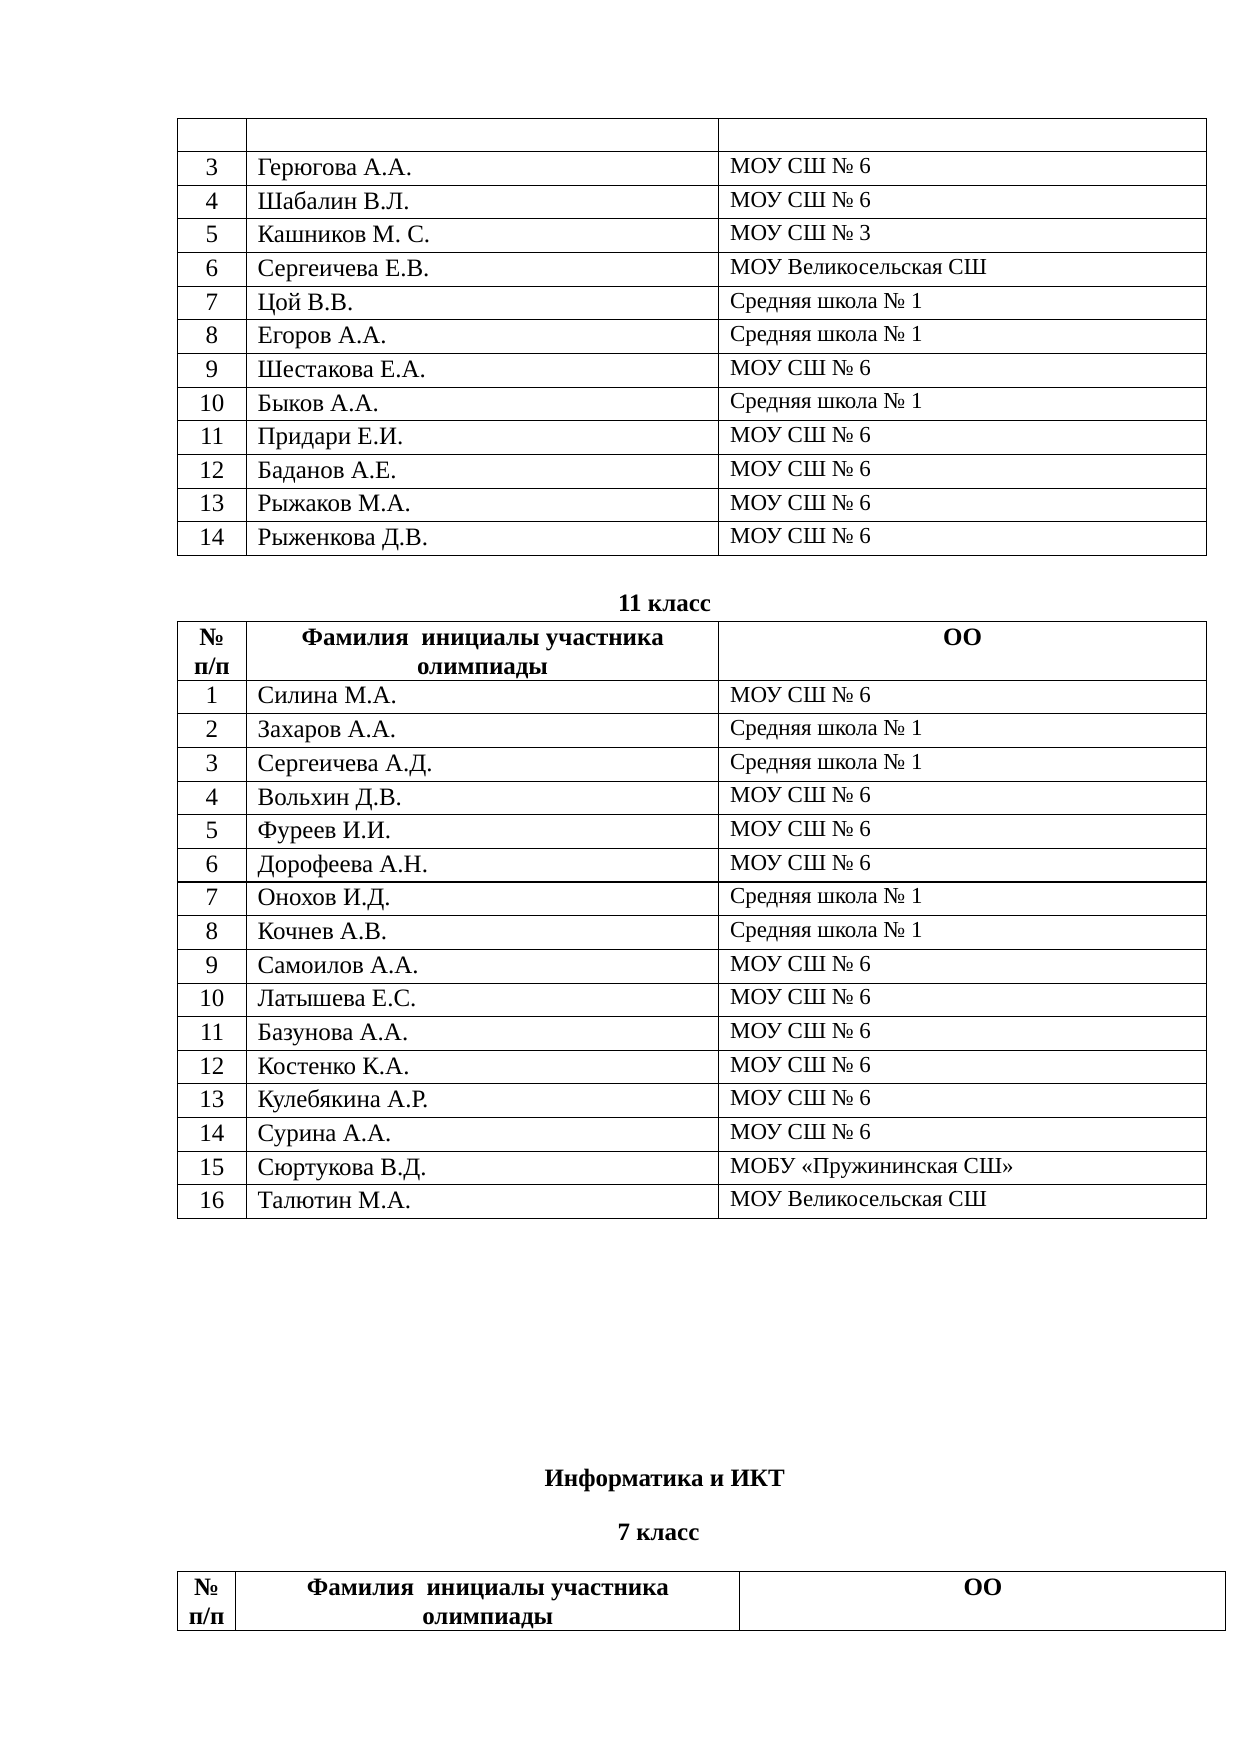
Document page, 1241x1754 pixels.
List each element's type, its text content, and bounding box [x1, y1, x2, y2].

table_cell МОБУ «Пружининская СШ» [719, 1152, 1206, 1184]
table_cell 13 [178, 1084, 246, 1117]
table_cell Средняя школа № 1 [719, 883, 1206, 915]
table_cell Костенко К.А. [247, 1051, 718, 1083]
table_cell 7 [178, 287, 246, 319]
table_cell Сергеичева А.Д. [247, 748, 718, 781]
table_cell Фуреев И.И. [247, 815, 718, 848]
table_cell МОУ СШ № 6 [719, 1051, 1206, 1083]
table_header Фамилия инициалы участника олимпиады [236, 1572, 739, 1629]
table_cell 11 [178, 1017, 246, 1050]
table_cell МОУ СШ № 6 [719, 522, 1206, 555]
table_cell Кочнев А.В. [247, 916, 718, 949]
table_cell Сюртукова В.Д. [247, 1152, 718, 1184]
table_cell МОУ СШ № 6 [719, 681, 1206, 713]
table_cell Силина М.А. [247, 681, 718, 713]
table_header № п/п [178, 622, 246, 679]
table_cell Талютин М.А. [247, 1185, 718, 1218]
table_cell Средняя школа № 1 [719, 748, 1206, 781]
table_cell Захаров А.А. [247, 714, 718, 747]
table_cell Егоров А.А. [247, 320, 718, 353]
table_cell Самоилов А.А. [247, 950, 718, 982]
table_cell МОУ СШ № 6 [719, 186, 1206, 218]
table_cell Сергеичева Е.В. [247, 253, 718, 286]
table_cell Базунова А.А. [247, 1017, 718, 1050]
table_cell МОУ СШ № 6 [719, 950, 1206, 982]
table_cell 4 [178, 782, 246, 814]
table_cell МОУ СШ № 6 [719, 1017, 1206, 1050]
table_cell 9 [178, 950, 246, 982]
table_header ОО [719, 622, 1206, 679]
table_cell Сурина А.А. [247, 1118, 718, 1151]
table_cell Средняя школа № 1 [719, 287, 1206, 319]
table_cell Быков А.А. [247, 388, 718, 420]
table_cell МОУ СШ № 6 [719, 421, 1206, 454]
table_cell 1 [178, 681, 246, 713]
table_cell [178, 119, 246, 151]
table_cell Латышева Е.С. [247, 984, 718, 1016]
table_cell Цой В.В. [247, 287, 718, 319]
table_cell МОУ СШ № 6 [719, 984, 1206, 1016]
table_cell 10 [178, 984, 246, 1016]
table_cell МОУ СШ № 6 [719, 849, 1206, 881]
table_cell Дорофеева А.Н. [247, 849, 718, 881]
table_cell 3 [178, 152, 246, 185]
table_cell [247, 119, 718, 151]
table_cell 8 [178, 320, 246, 353]
table_cell Кашников М. С. [247, 219, 718, 252]
table_cell 6 [178, 849, 246, 881]
table_cell 9 [178, 354, 246, 387]
table_cell Шестакова Е.А. [247, 354, 718, 387]
table_cell 5 [178, 219, 246, 252]
table_cell Кулебякина А.Р. [247, 1084, 718, 1117]
table_cell 6 [178, 253, 246, 286]
table_header ОО [740, 1572, 1225, 1629]
table_cell 8 [178, 916, 246, 949]
table_header № п/п [178, 1572, 235, 1629]
table_cell Рыжаков М.А. [247, 489, 718, 521]
table_cell 11 [178, 421, 246, 454]
table_cell МОУ Великосельская СШ [719, 1185, 1206, 1218]
table_cell 3 [178, 748, 246, 781]
table_cell 13 [178, 489, 246, 521]
table_cell Средняя школа № 1 [719, 714, 1206, 747]
table_cell МОУ СШ № 6 [719, 354, 1206, 387]
table_header Фамилия инициалы участника олимпиады [247, 622, 718, 679]
text 7 класс [177, 1517, 1152, 1546]
table_cell МОУ СШ № 6 [719, 782, 1206, 814]
text Информатика и ИКТ [177, 1463, 1152, 1492]
table_cell Рыженкова Д.В. [247, 522, 718, 555]
table_cell 2 [178, 714, 246, 747]
table_cell 12 [178, 1051, 246, 1083]
table_cell Средняя школа № 1 [719, 916, 1206, 949]
table_cell МОУ СШ № 6 [719, 815, 1206, 848]
table_cell МОУ СШ № 6 [719, 152, 1206, 185]
table_cell МОУ СШ № 6 [719, 455, 1206, 487]
table_cell Вольхин Д.В. [247, 782, 718, 814]
table_cell Баданов А.Е. [247, 455, 718, 487]
table_cell МОУ СШ № 6 [719, 1084, 1206, 1117]
table_cell Средняя школа № 1 [719, 388, 1206, 420]
table_cell МОУ Великосельская СШ [719, 253, 1206, 286]
table_cell 14 [178, 1118, 246, 1151]
table_cell Шабалин В.Л. [247, 186, 718, 218]
table_cell Придари Е.И. [247, 421, 718, 454]
table_cell 16 [178, 1185, 246, 1218]
table_cell Герюгова А.А. [247, 152, 718, 185]
table_cell Онохов И.Д. [247, 883, 718, 915]
text 11 класс [177, 588, 1152, 617]
table_cell [719, 119, 1206, 151]
table_cell МОУ СШ № 6 [719, 489, 1206, 521]
table_cell 14 [178, 522, 246, 555]
table_cell 10 [178, 388, 246, 420]
table_cell МОУ СШ № 3 [719, 219, 1206, 252]
table_cell Средняя школа № 1 [719, 320, 1206, 353]
table_cell МОУ СШ № 6 [719, 1118, 1206, 1151]
table_cell 4 [178, 186, 246, 218]
table_cell 5 [178, 815, 246, 848]
table_cell 12 [178, 455, 246, 487]
table_cell 15 [178, 1152, 246, 1184]
table_cell 7 [178, 883, 246, 915]
